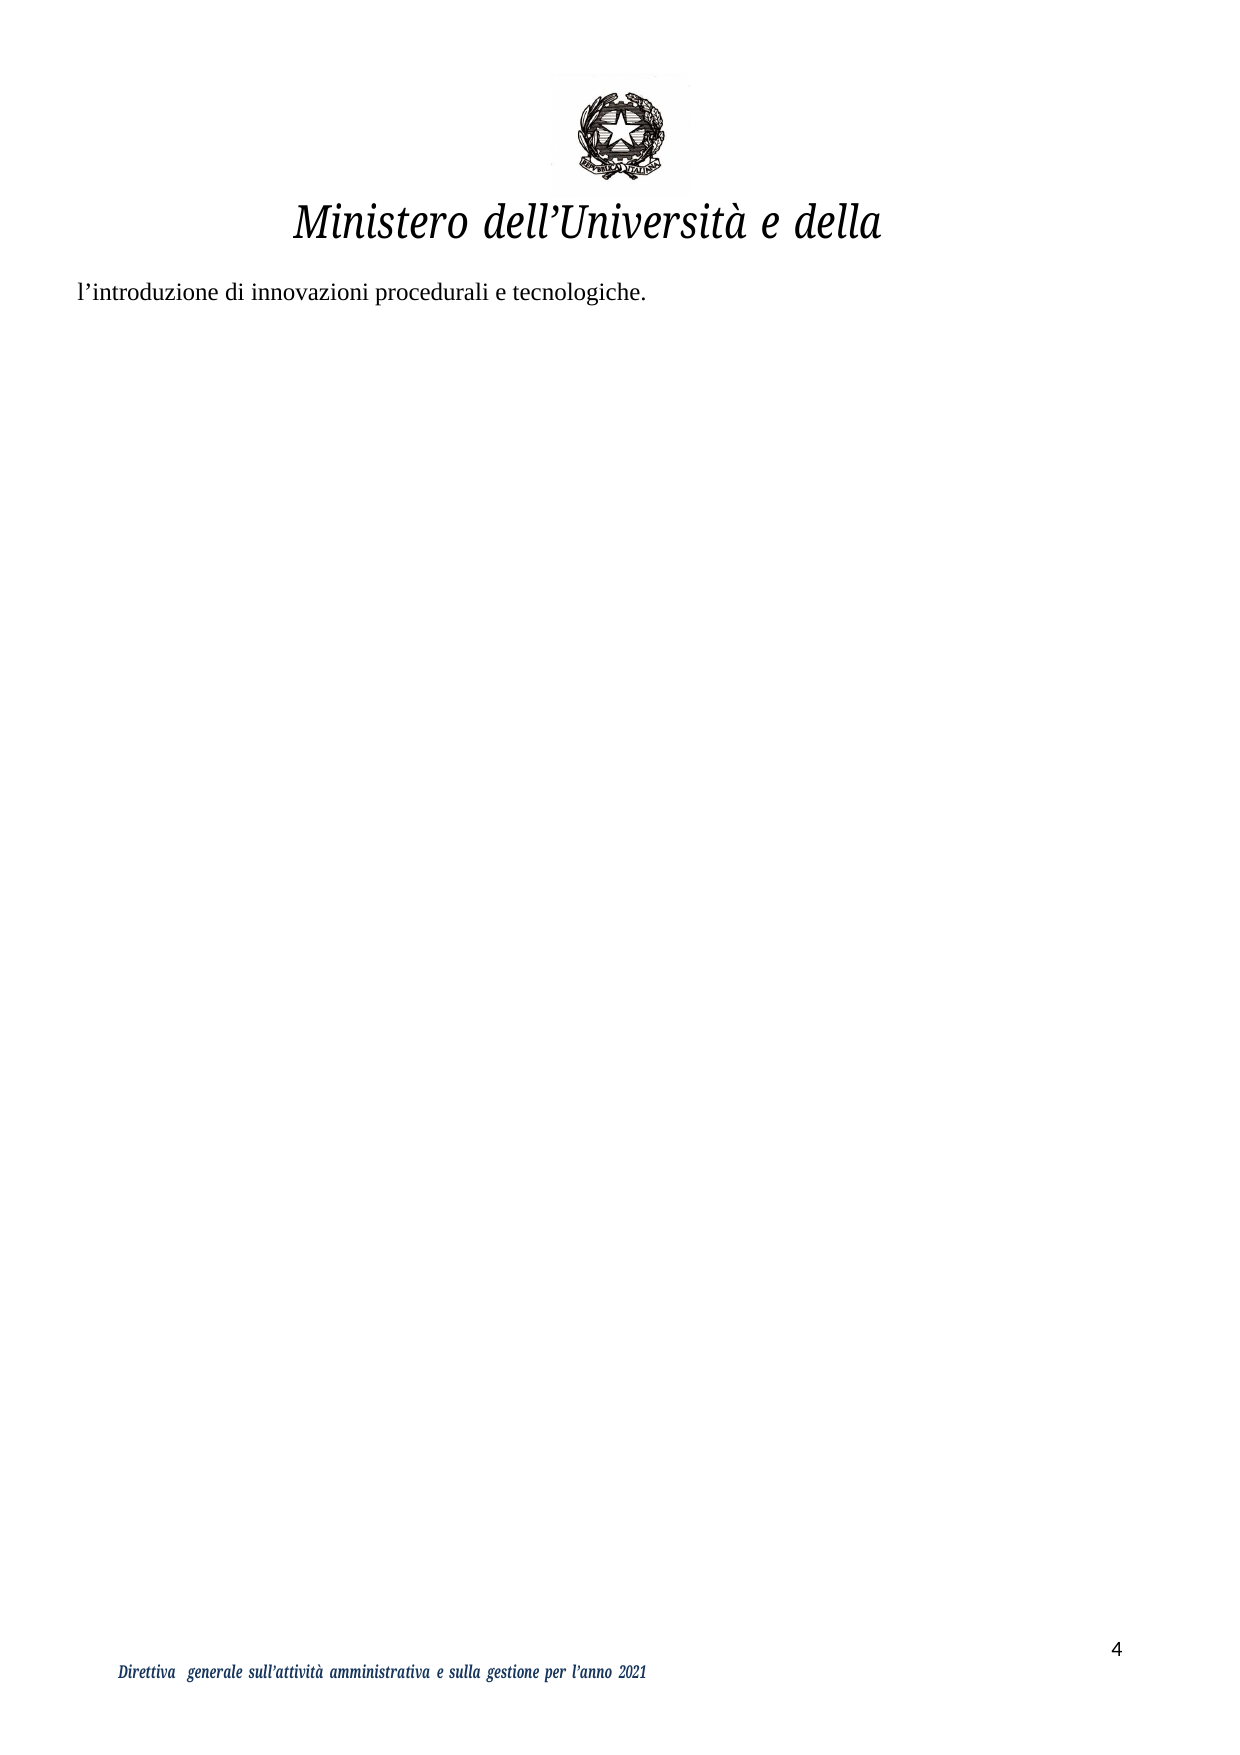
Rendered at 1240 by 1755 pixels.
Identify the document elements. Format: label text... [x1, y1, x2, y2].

text l’introduzione di innovazioni procedurali e tecnologiche. [77, 277, 1122, 306]
